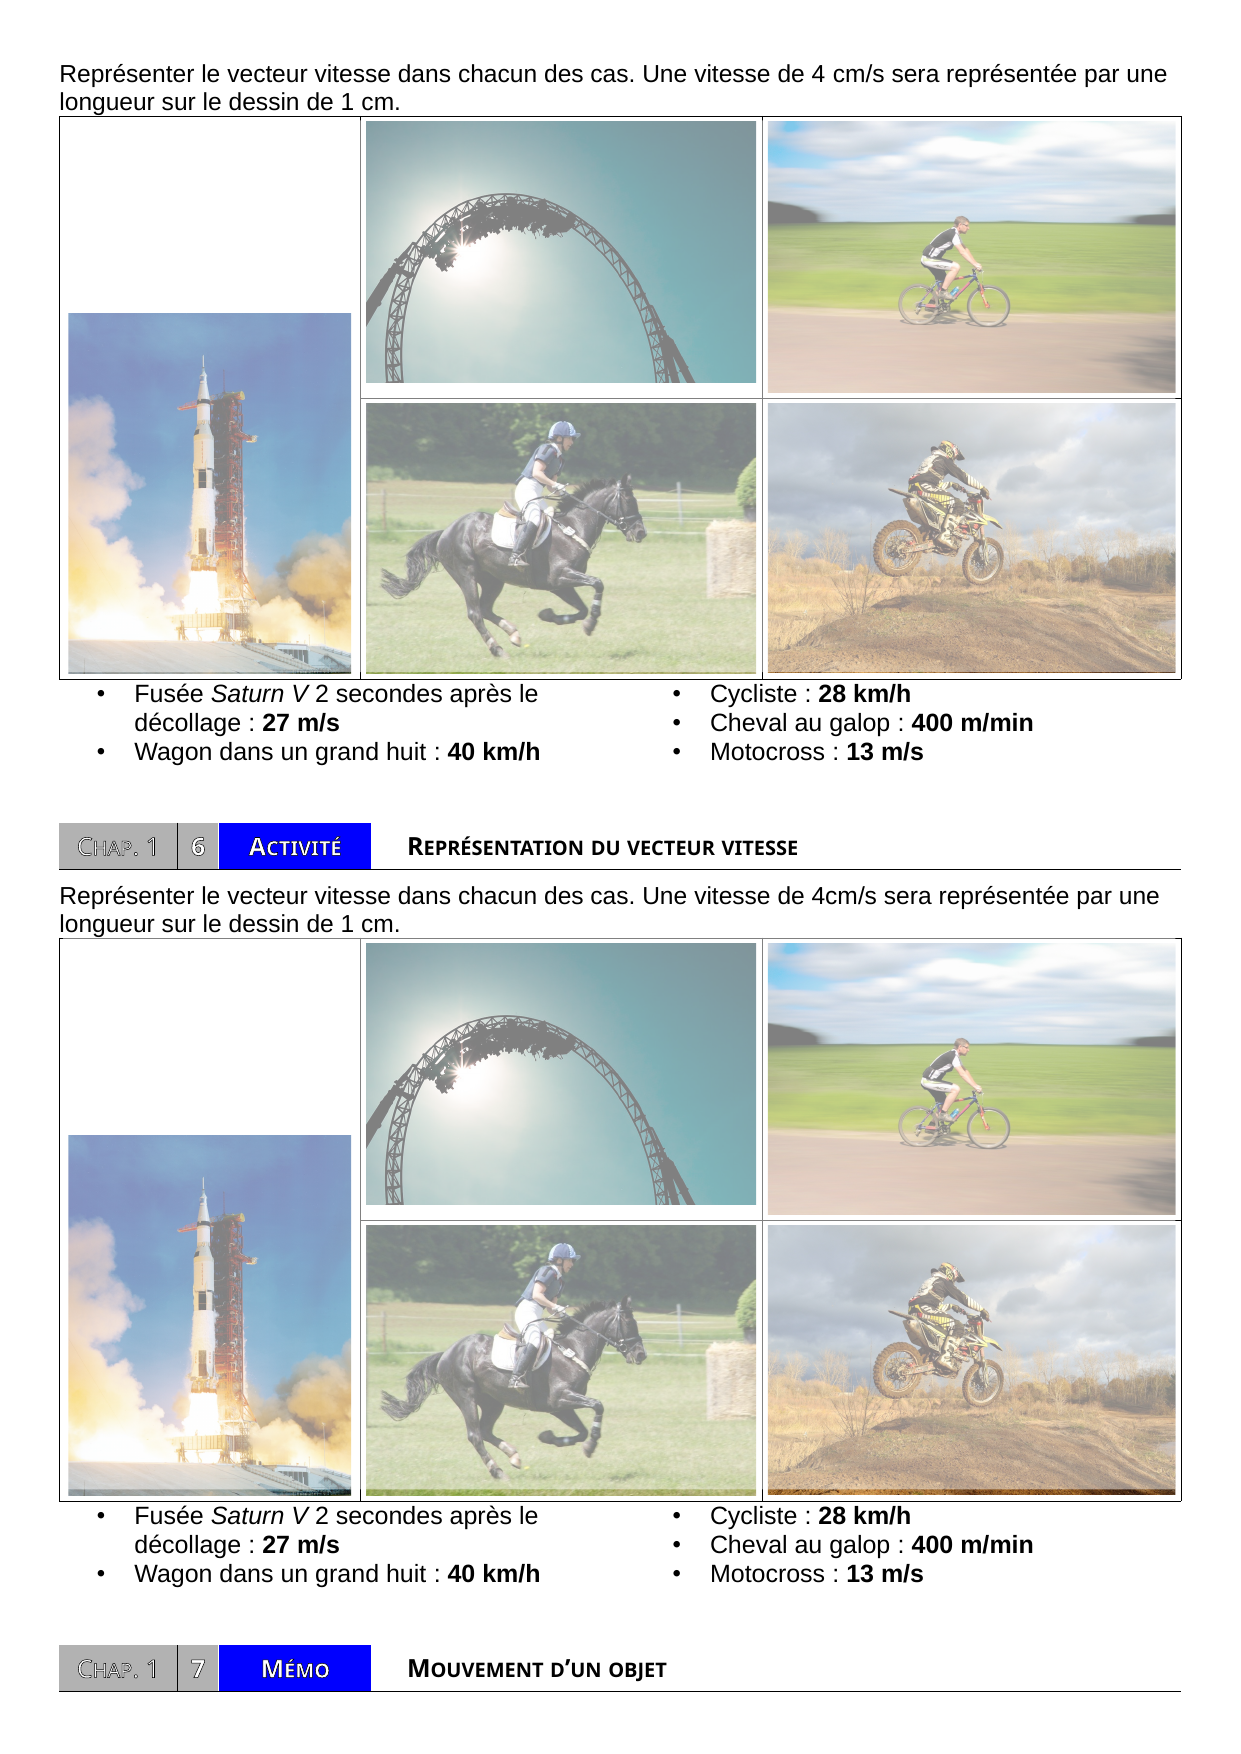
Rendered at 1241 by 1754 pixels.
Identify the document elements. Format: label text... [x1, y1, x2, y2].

table_cell [361, 673, 762, 679]
table_header [1176, 939, 1181, 1220]
list Fusée Saturn V 2 secondes après le décollage : 27 m/s [97, 1502, 605, 1558]
table_header 7 [178, 1645, 218, 1691]
list Wagon dans un grand huit : 40 km/h [97, 1558, 605, 1587]
table_header Chap. 1 [59, 823, 177, 869]
table_header Mémo [219, 1645, 371, 1691]
table_header Représentation du vecteur vitesse [371, 823, 1181, 869]
list Cycliste : 28 km/h [672, 1502, 1181, 1530]
table_header Mouvement d’un objet [371, 1645, 1181, 1691]
list Cheval au galop : 400 m/min [672, 1530, 1181, 1559]
text Représenter le vecteur vitesse dans chacun des cas. Une vitesse de 4cm/s sera représentée par une longueur sur le dessin de 1 cm. [59, 881, 1181, 938]
table_cell [361, 1490, 762, 1501]
table_header Chap. 1 [59, 1645, 177, 1691]
list Cycliste : 28 km/h [672, 680, 1181, 708]
picture [767, 1490, 1176, 1495]
picture [68, 1490, 352, 1496]
table_cell [763, 1221, 1181, 1501]
list Fusée Saturn V 2 secondes après le décollage : 27 m/s [97, 680, 605, 737]
text Représenter le vecteur vitesse dans chacun des cas. Une vitesse de 4 cm/s sera représentée par une longueur sur le dessin de 1 cm. [59, 59, 1181, 116]
list Wagon dans un grand huit : 40 km/h [97, 737, 605, 766]
table_header [60, 939, 360, 1501]
list Cheval au galop : 400 m/min [672, 708, 1181, 737]
table_header Activité [219, 823, 371, 869]
table_header 6 [178, 823, 218, 869]
table_header [763, 117, 1181, 398]
table_cell [763, 399, 1181, 679]
list Motocross : 13 m/s [672, 737, 1181, 766]
list Motocross : 13 m/s [672, 1559, 1181, 1587]
table_header [60, 117, 360, 679]
picture [366, 1490, 757, 1496]
